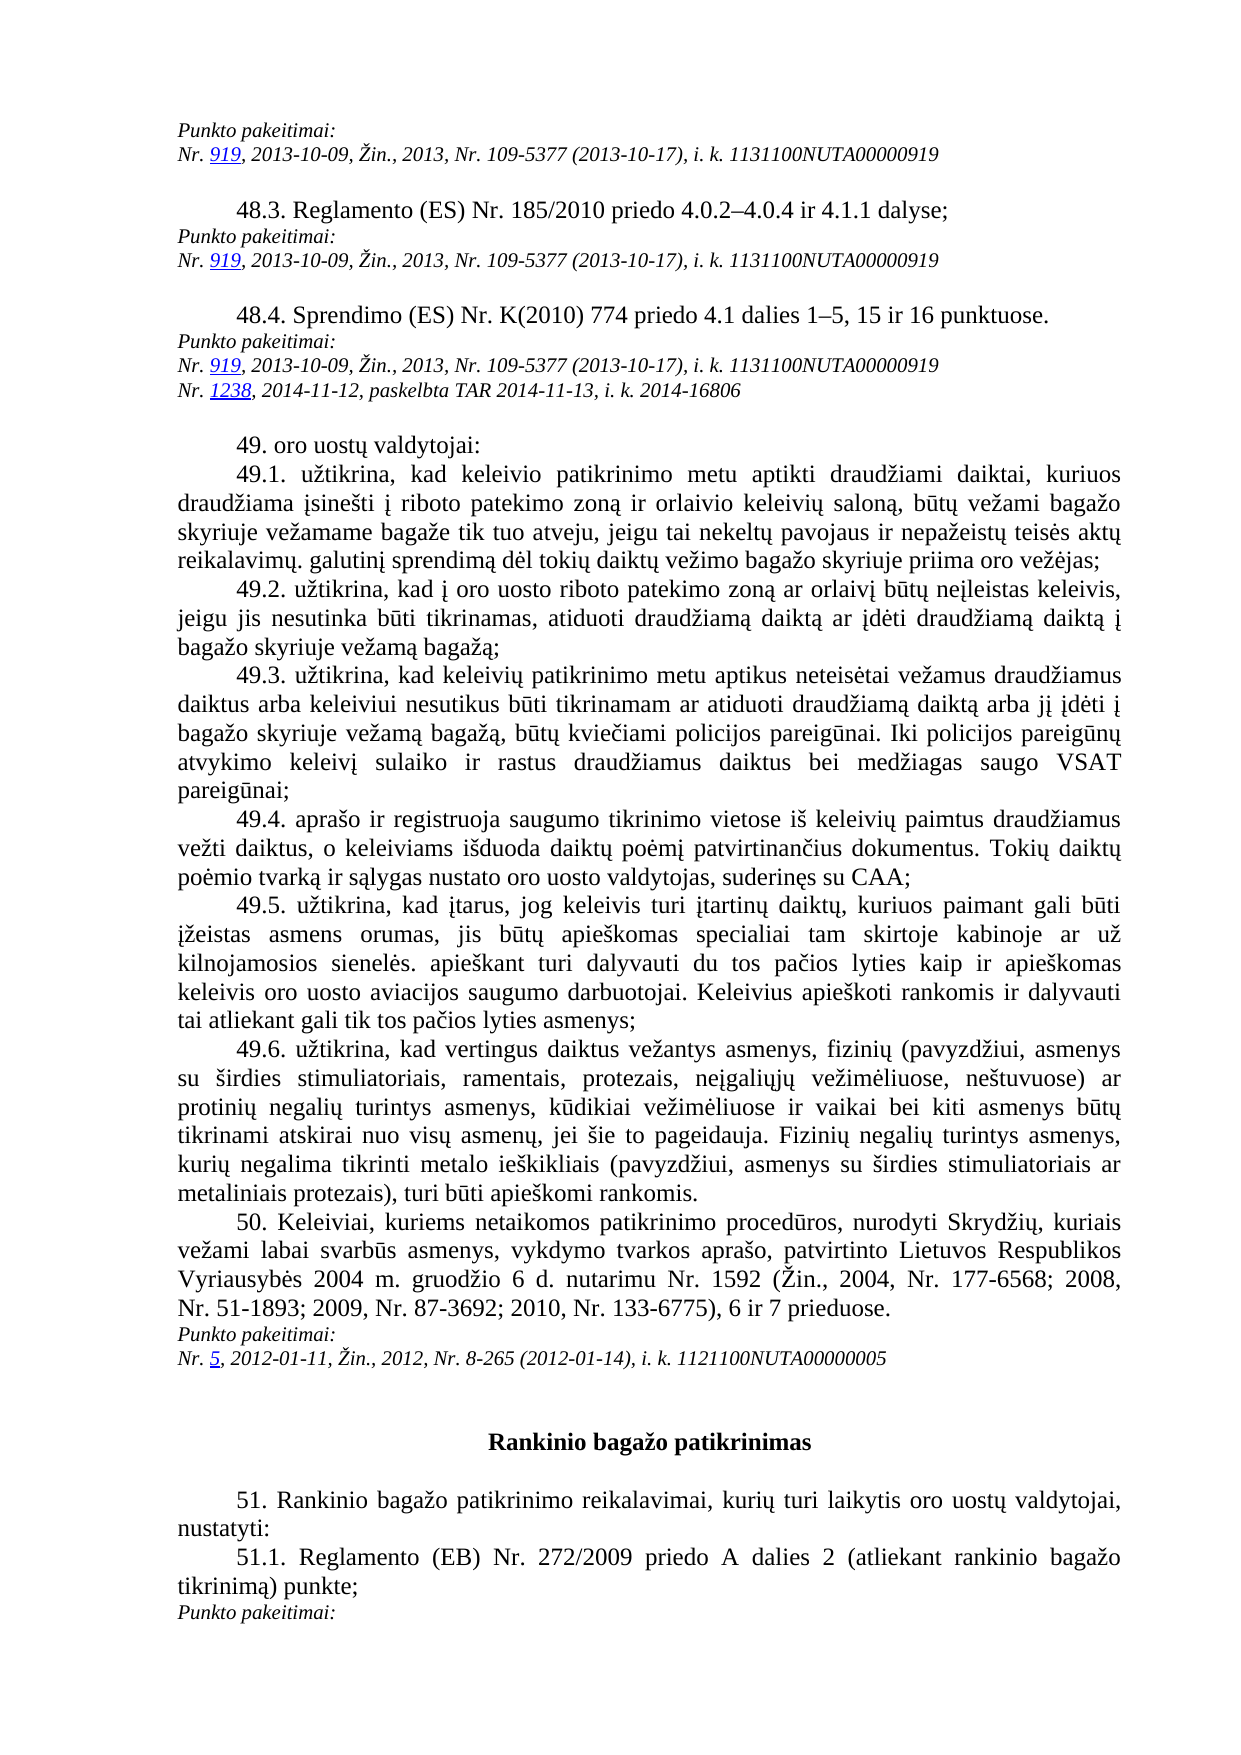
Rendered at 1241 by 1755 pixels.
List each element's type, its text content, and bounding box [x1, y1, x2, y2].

text Nr. 919, 2013-10-09, Žin., 2013, Nr. 109-5377 (2013-10-17), i. k. 1131100NUTA00000919 [177, 353, 1122, 377]
text 51.1. Reglamento (EB) Nr. 272/2009 priedo A dalies 2 (atliekant rankinio bagažo tikrinimą) punkte; [177, 1542, 1122, 1600]
text Nr. 5, 2012-01-11, Žin., 2012, Nr. 8-265 (2012-01-14), i. k. 1121100NUTA00000005 [177, 1346, 1122, 1370]
text Punkto pakeitimai: [177, 329, 1122, 353]
text 49.6. užtikrina, kad vertingus daiktus vežantys asmenys, fizinių (pavyzdžiui, asmenys su širdies stimuliatoriais, ramentais, protezais, neįgaliųjų vežimėliuose, neštuvuose) ar protinių negalių turintys asmenys, kūdikiai vežimėliuose ir vaikai bei kiti asmenys būtų tikrinami atskirai nuo visų asmenų, jei šie to pageidauja. Fizinių negalių turintys asmenys, kurių negalima tikrinti metalo ieškikliais (pavyzdžiui, asmenys su širdies stimuliatoriais ar metaliniais protezais), turi būti apieškomi rankomis. [177, 1034, 1122, 1207]
text Punkto pakeitimai: [177, 1600, 1122, 1624]
text 49.2. užtikrina, kad į oro uosto riboto patekimo zoną ar orlaivį būtų neįleistas keleivis, jeigu jis nesutinka būti tikrinamas, atiduoti draudžiamą daiktą ar įdėti draudžiamą daiktą į bagažo skyriuje vežamą bagažą; [177, 574, 1122, 660]
text Nr. 1238, 2014-11-12, paskelbta TAR 2014-11-13, i. k. 2014-16806 [177, 377, 1122, 402]
text 49.1. užtikrina, kad keleivio patikrinimo metu aptikti draudžiami daiktai, kuriuos draudžiama įsinešti į riboto patekimo zoną ir orlaivio keleivių saloną, būtų vežami bagažo skyriuje vežamame bagaže tik tuo atveju, jeigu tai nekeltų pavojaus ir nepažeistų teisės aktų reikalavimų. galutinį sprendimą dėl tokių daiktų vežimo bagažo skyriuje priima oro vežėjas; [177, 459, 1122, 574]
text Punkto pakeitimai: [177, 118, 1122, 142]
text Rankinio bagažo patikrinimas [177, 1427, 1122, 1456]
text Nr. 919, 2013-10-09, Žin., 2013, Nr. 109-5377 (2013-10-17), i. k. 1131100NUTA00000919 [177, 248, 1122, 272]
text Punkto pakeitimai: [177, 1322, 1122, 1346]
text 49.5. užtikrina, kad įtarus, jog keleivis turi įtartinų daiktų, kuriuos paimant gali būti įžeistas asmens orumas, jis būtų apieškomas specialiai tam skirtoje kabinoje ar už kilnojamosios sienelės. apieškant turi dalyvauti du tos pačios lyties kaip ir apieškomas keleivis oro uosto aviacijos saugumo darbuotojai. Keleivius apieškoti rankomis ir dalyvauti tai atliekant gali tik tos pačios lyties asmenys; [177, 890, 1122, 1034]
text 48.4. Sprendimo (ES) Nr. K(2010) 774 priedo 4.1 dalies 1–5, 15 ir 16 punktuose. [177, 301, 1122, 329]
text 49. oro uostų valdytojai: [177, 430, 1122, 459]
text 51. Rankinio bagažo patikrinimo reikalavimai, kurių turi laikytis oro uostų valdytojai, nustatyti: [177, 1485, 1122, 1542]
text 50. Keleiviai, kuriems netaikomos patikrinimo procedūros, nurodyti Skrydžių, kuriais vežami labai svarbūs asmenys, vykdymo tvarkos aprašo, patvirtinto Lietuvos Respublikos Vyriausybės 2004 m. gruodžio 6 d. nutarimu Nr. 1592 (Žin., 2004, Nr. 177-6568; 2008, Nr. 51-1893; 2009, Nr. 87-3692; 2010, Nr. 133-6775), 6 ir 7 prieduose. [177, 1207, 1122, 1322]
text 48.3. Reglamento (ES) Nr. 185/2010 priedo 4.0.2–4.0.4 ir 4.1.1 dalyse; [177, 195, 1122, 224]
text Nr. 919, 2013-10-09, Žin., 2013, Nr. 109-5377 (2013-10-17), i. k. 1131100NUTA00000919 [177, 142, 1122, 166]
text Punkto pakeitimai: [177, 224, 1122, 248]
text 49.4. aprašo ir registruoja saugumo tikrinimo vietose iš keleivių paimtus draudžiamus vežti daiktus, o keleiviams išduoda daiktų poėmį patvirtinančius dokumentus. Tokių daiktų poėmio tvarką ir sąlygas nustato oro uosto valdytojas, suderinęs su CAA; [177, 804, 1122, 890]
text 49.3. užtikrina, kad keleivių patikrinimo metu aptikus neteisėtai vežamus draudžiamus daiktus arba keleiviui nesutikus būti tikrinamam ar atiduoti draudžiamą daiktą arba jį įdėti į bagažo skyriuje vežamą bagažą, būtų kviečiami policijos pareigūnai. Iki policijos pareigūnų atvykimo keleivį sulaiko ir rastus draudžiamus daiktus bei medžiagas saugo VSAT pareigūnai; [177, 660, 1122, 804]
